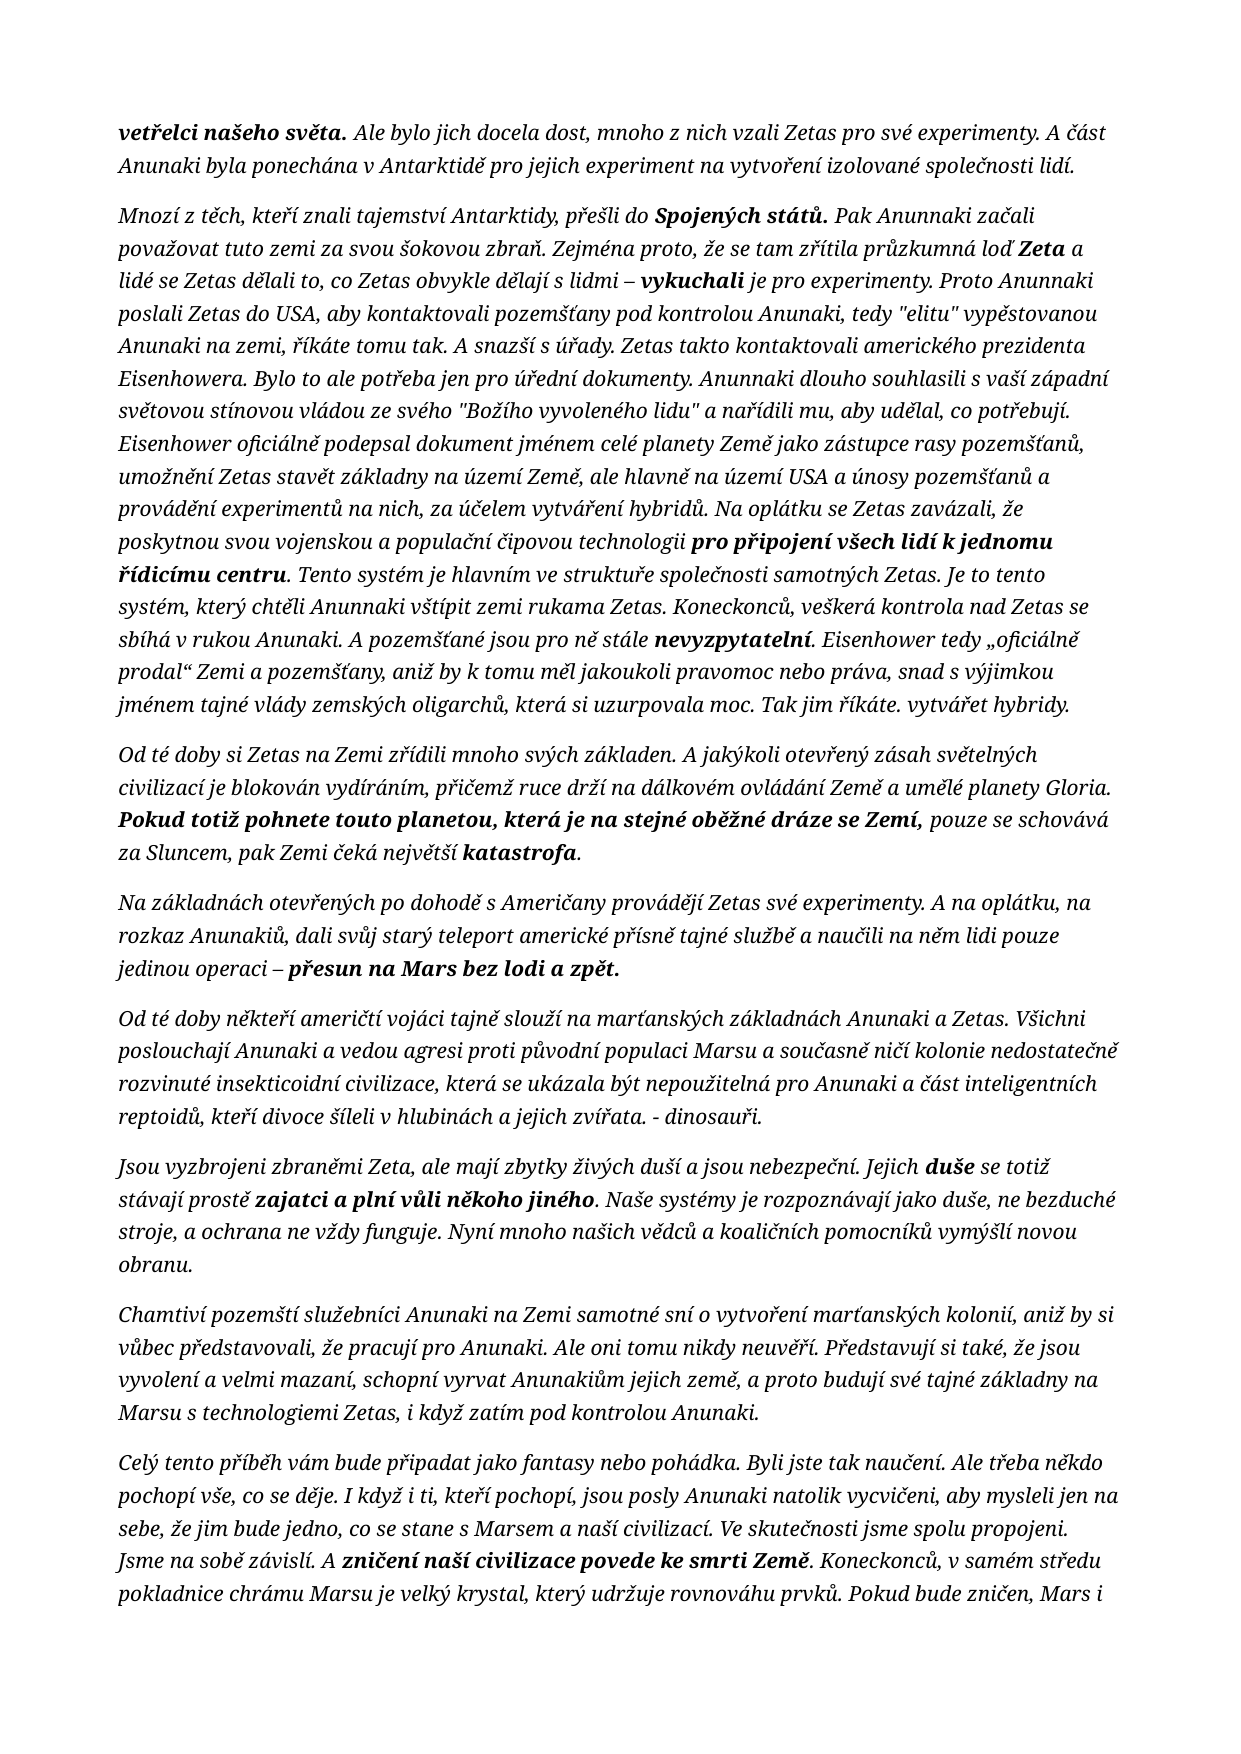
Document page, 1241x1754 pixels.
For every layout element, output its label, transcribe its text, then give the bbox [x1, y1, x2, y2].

text Od té doby si Zetas na Zemi zřídili mnoho svých základen. A jakýkoli otevřený zásah světelných civilizací je blokován vydíráním, přičemž ruce drží na dálkovém ovládání Země a umělé planety Gloria. Pokud totiž pohnete touto planetou, která je na stejné oběžné dráze se Zemí, pouze se schovává za Sluncem, pak Zemi čeká největší katastrofa. [118, 740, 1122, 867]
text Na základnách otevřených po dohodě s Američany provádějí Zetas své experimenty. A na oplátku, na rozkaz Anunakiů, dali svůj starý teleport americké přísně tajné službě a naučili na něm lidi pouze jedinou operaci – přesun na Mars bez lodi a zpět. [118, 888, 1122, 982]
text Celý tento příběh vám bude připadat jako fantasy nebo pohádka. Byli jste tak naučení. Ale třeba někdo pochopí vše, co se děje. I když i ti, kteří pochopí, jsou posly Anunaki natolik vycvičeni, aby mysleli jen na sebe, že jim bude jedno, co se stane s Marsem a naší civilizací. Ve skutečnosti jsme spolu propojeni. Jsme na sobě závislí. A zničení naší civilizace povede ke smrti Země. Koneckonců, v samém středu pokladnice chrámu Marsu je velký krystal, který udržuje rovnováhu prvků. Pokud bude zničen, Mars i [118, 1448, 1122, 1607]
text Mnozí z těch, kteří znali tajemství Antarktidy, přešli do Spojených států. Pak Anunnaki začali považovat tuto zemi za svou šokovou zbraň. Zejména proto, že se tam zřítila průzkumná loď Zeta a lidé se Zetas dělali to, co Zetas obvykle dělají s lidmi – vykuchali je pro experimenty. Proto Anunnaki poslali Zetas do USA, aby kontaktovali pozemšťany pod kontrolou Anunaki, tedy "elitu" vypěstovanou Anunaki na zemi, říkáte tomu tak. A snazší s úřady. Zetas takto kontaktovali amerického prezidenta Eisenhowera. Bylo to ale potřeba jen pro úřední dokumenty. Anunnaki dlouho souhlasili s vaší západní světovou stínovou vládou ze svého "Božího vyvoleného lidu" a nařídili mu, aby udělal, co potřebují. Eisenhower oficiálně podepsal dokument jménem celé planety Země jako zástupce rasy pozemšťanů, umožnění Zetas stavět základny na území Země, ale hlavně na území USA a únosy pozemšťanů a provádění experimentů na nich, za účelem vytváření hybridů. Na oplátku se Zetas zavázali, že poskytnou svou vojenskou a populační čipovou technologii pro připojení všech lidí k jednomu řídicímu centru. Tento systém je hlavním ve struktuře společnosti samotných Zetas. Je to tento systém, který chtěli Anunnaki vštípit zemi rukama Zetas. Koneckonců, veškerá kontrola nad Zetas se sbíhá v rukou Anunaki. A pozemšťané jsou pro ně stále nevyzpytatelní. Eisenhower tedy „oficiálně prodal“ Zemi a pozemšťany, aniž by k tomu měl jakoukoli pravomoc nebo práva, snad s výjimkou jménem tajné vlády zemských oligarchů, která si uzurpovala moc. Tak jim říkáte. vytvářet hybridy. [118, 201, 1122, 718]
text Chamtiví pozemští služebníci Anunaki na Zemi samotné sní o vytvoření marťanských kolonií, aniž by si vůbec představovali, že pracují pro Anunaki. Ale oni tomu nikdy neuvěří. Představují si také, že jsou vyvolení a velmi mazaní, schopní vyrvat Anunakiům jejich země, a proto budují své tajné základny na Marsu s technologiemi Zetas, i když zatím pod kontrolou Anunaki. [118, 1300, 1122, 1427]
text vetřelci našeho světa. Ale bylo jich docela dost, mnoho z nich vzali Zetas pro své experimenty. A část Anunaki byla ponechána v Antarktidě pro jejich experiment na vytvoření izolované společnosti lidí. [118, 118, 1122, 179]
text Od té doby někteří američtí vojáci tajně slouží na marťanských základnách Anunaki a Zetas. Všichni poslouchají Anunaki a vedou agresi proti původní populaci Marsu a současně ničí kolonie nedostatečně rozvinuté insekticoidní civilizace, která se ukázala být nepoužitelná pro Anunaki a část inteligentních reptoidů, kteří divoce šíleli v hlubinách a jejich zvířata. - dinosauři. [118, 1004, 1122, 1130]
text Jsou vyzbrojeni zbraněmi Zeta, ale mají zbytky živých duší a jsou nebezpeční. Jejich duše se totiž stávají prostě zajatci a plní vůli někoho jiného. Naše systémy je rozpoznávají jako duše, ne bezduché stroje, a ochrana ne vždy funguje. Nyní mnoho našich vědců a koaličních pomocníků vymýšlí novou obranu. [118, 1152, 1122, 1278]
